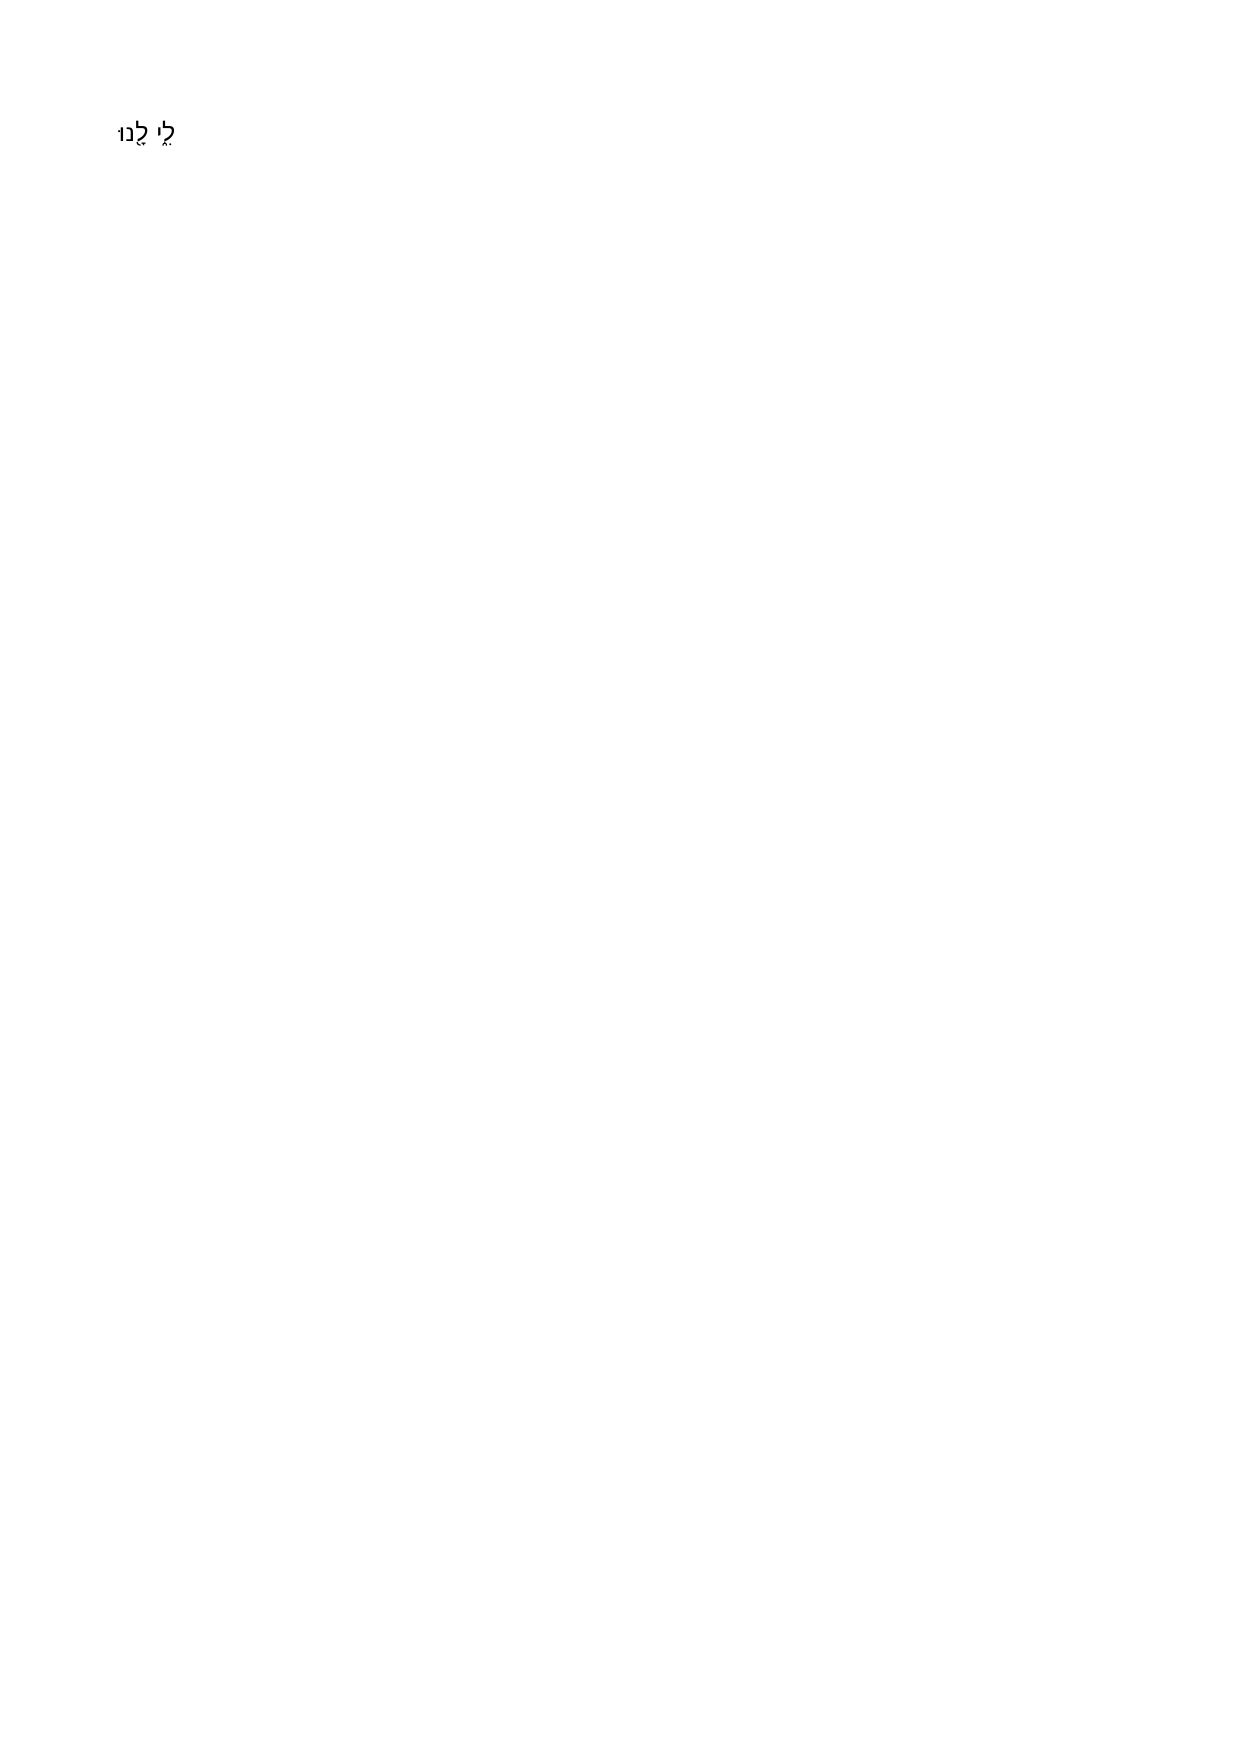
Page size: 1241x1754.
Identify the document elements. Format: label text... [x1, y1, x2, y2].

text לִ֑י לָ֖נוּ [118, 118, 1122, 147]
